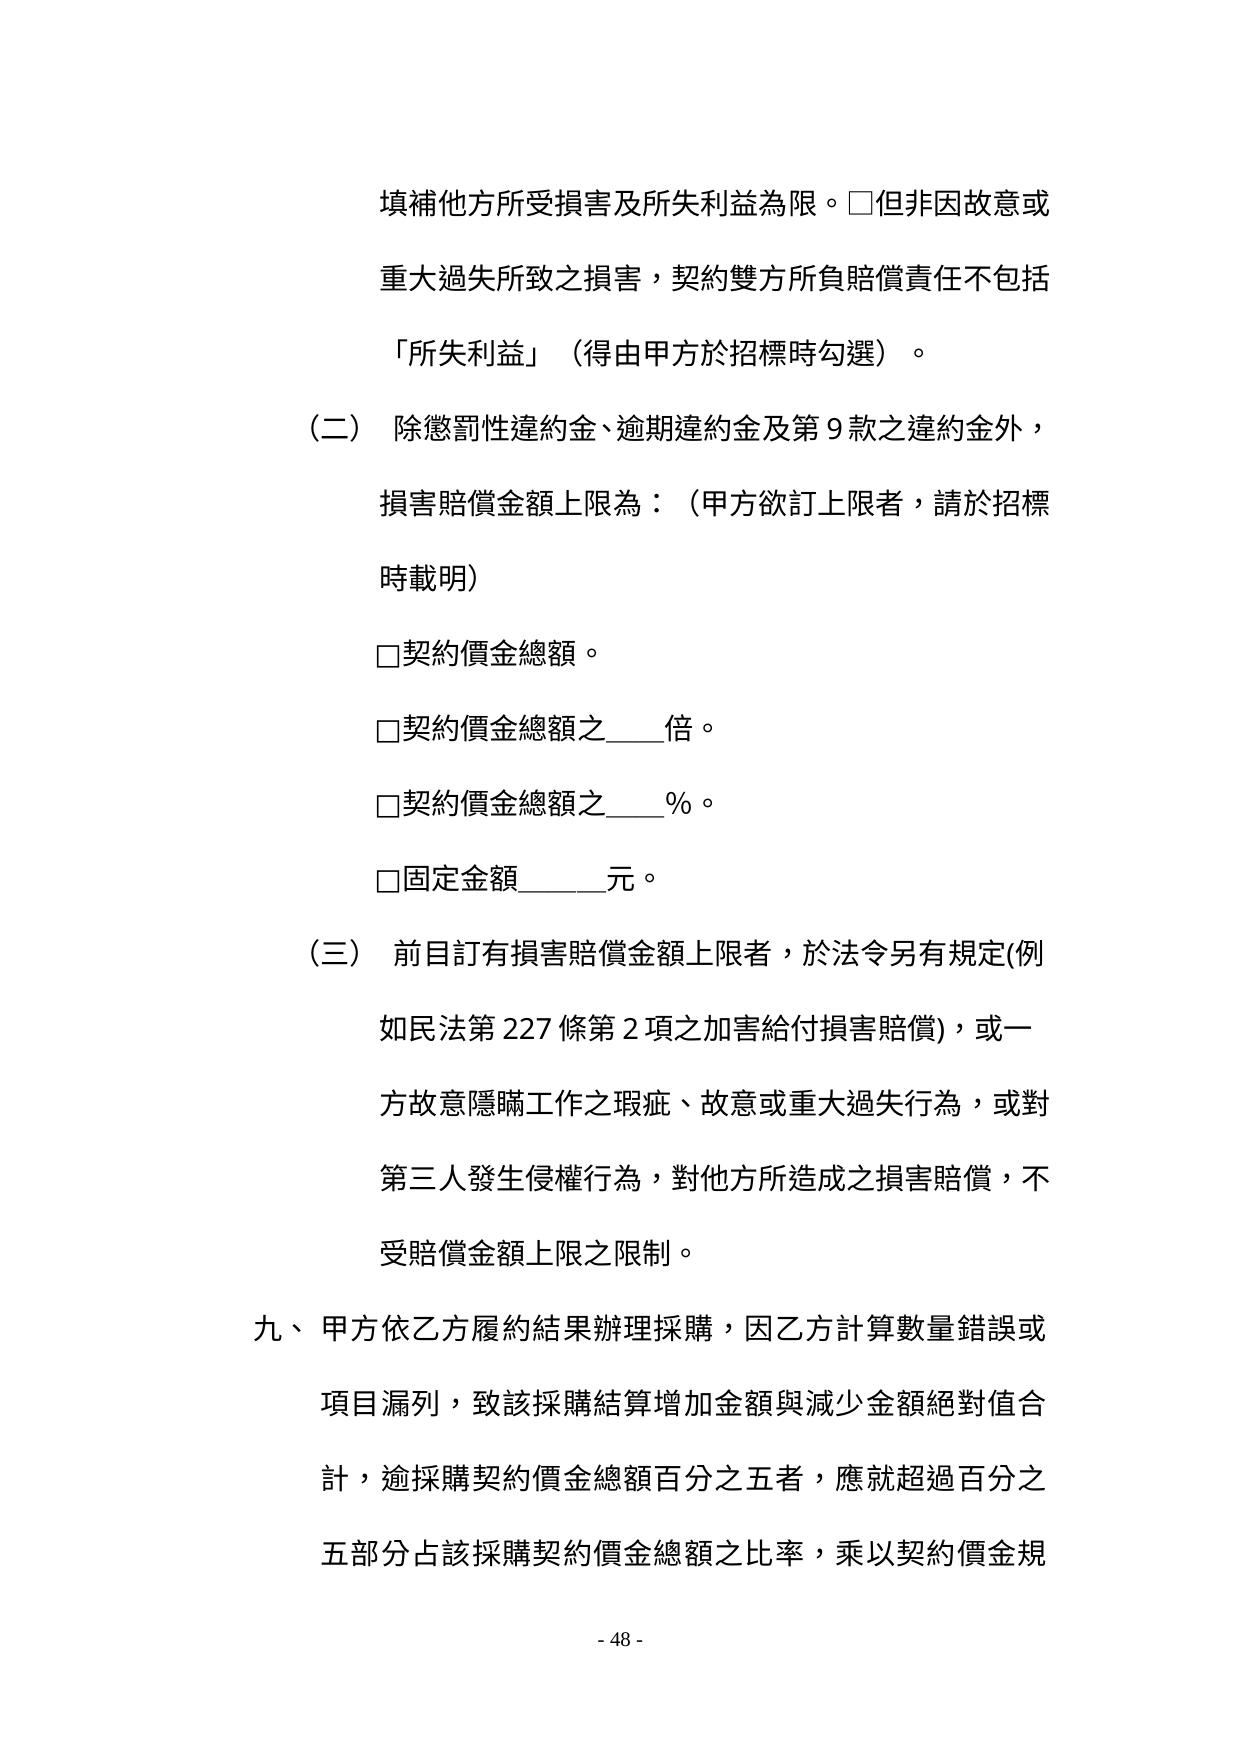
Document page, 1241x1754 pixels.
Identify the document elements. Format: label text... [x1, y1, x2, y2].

list 甲方依乙方履約結果辦理採購，因乙方計算數量錯誤或項目漏列，致該採購結算增加金額與減少金額絕對值合計，逾採購契約價金總額百分之五者，應就超過百分之五部分占該採購契約價金總額之比率，乘以契約價金規劃設計部分總額計算違約金。但本款累計違約金以契約價金總額之百分之十為上限。本款之「採購契約價金總額」，係指依乙方履約結果辦理工程採購決標時之契約價金總額。 [253, 1289, 1047, 1589]
list 前目訂有損害賠償金額上限者，於法令另有規定(例如民法第227條第2項之加害給付損害賠償)，或一方故意隱瞞工作之瑕疵、故意或重大過失行為，或對第三人發生侵權行為，對他方所造成之損害賠償，不受賠償金額上限之限制。 [291, 914, 1053, 1289]
list 除懲罰性違約金、逾期違約金及第9款之違約金外，損害賠償金額上限為：（甲方欲訂上限者，請於招標時載明） [291, 389, 1053, 614]
text □契約價金總額。 [187, 614, 1053, 689]
text □契約價金總額之＿＿％。 [187, 764, 1053, 839]
text □固定金額＿＿＿元。 [187, 839, 1053, 914]
list 填補他方所受損害及所失利益為限。□但非因故意或重大過失所致之損害，契約雙方所負賠償責任不包括「所失利益」（得由甲方於招標時勾選）。 [291, 164, 1053, 389]
text □契約價金總額之＿＿倍。 [187, 689, 1053, 764]
